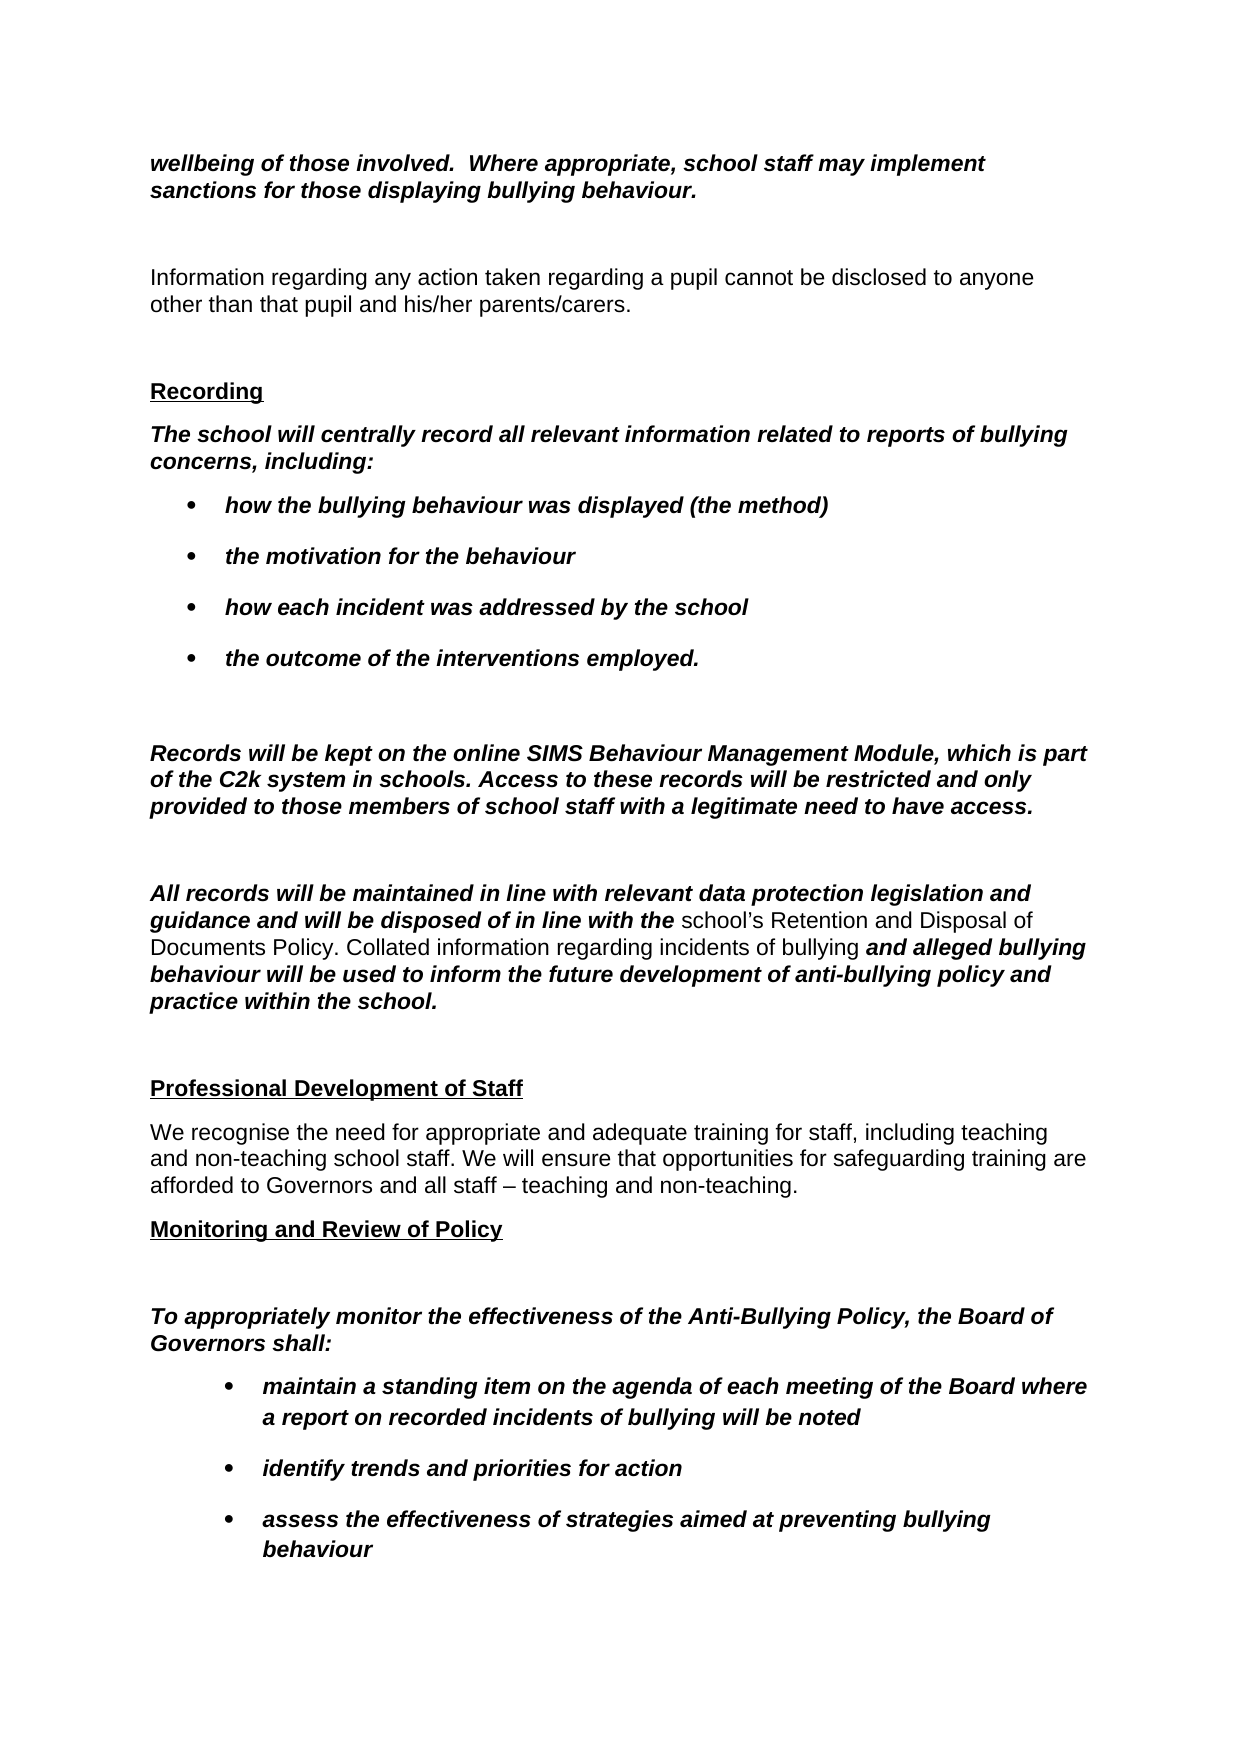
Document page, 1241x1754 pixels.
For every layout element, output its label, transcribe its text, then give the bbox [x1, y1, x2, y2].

text wellbeing of those involved. Where appropriate, school staff may implement sanctions for those displaying bullying behaviour. [150, 150, 1090, 203]
text All records will be maintained in line with relevant data protection legislation and guidance and will be disposed of in line with the school’s Retention and Disposal of Documents Policy. Collated information regarding incidents of bullying and alleged bullying behaviour will be used to inform the future development of anti-bullying policy and practice within the school. [150, 880, 1090, 1014]
list how the bullying behaviour was displayed (the method) [187, 492, 1090, 518]
list assess the effectiveness of strategies aimed at preventing bullying behaviour [225, 1506, 1090, 1562]
list the motivation for the behaviour [187, 543, 1090, 569]
list identify trends and priorities for action [225, 1454, 1090, 1481]
text To appropriately monitor the effectiveness of the Anti-Bullying Policy, the Board of Governors shall: [150, 1303, 1090, 1356]
text The school will centrally record all relevant information related to reports of bullying concerns, including: [150, 421, 1090, 475]
text Information regarding any action taken regarding a pupil cannot be disclosed to anyone other than that pupil and his/her parents/carers. [150, 264, 1090, 317]
text Monitoring and Review of Policy [150, 1216, 1090, 1242]
list how each incident was addressed by the school [187, 594, 1090, 620]
text Recording [150, 378, 1090, 404]
text Records will be kept on the online SIMS Behaviour Management Module, which is part of the C2k system in schools. Access to these records will be restricted and only provided to those members of school staff with a legitimate need to have access. [150, 739, 1090, 820]
text We recognise the need for appropriate and adequate training for staff, including teaching and non-teaching school staff. We will ensure that opportunities for safeguarding training are afforded to Governors and all staff – teaching and non-teaching. [150, 1118, 1090, 1199]
list maintain a standing item on the agenda of each meeting of the Board where a report on recorded incidents of bullying will be noted [225, 1373, 1090, 1430]
text Professional Development of Staff [150, 1075, 1090, 1101]
list the outcome of the interventions employed. [187, 645, 1090, 671]
